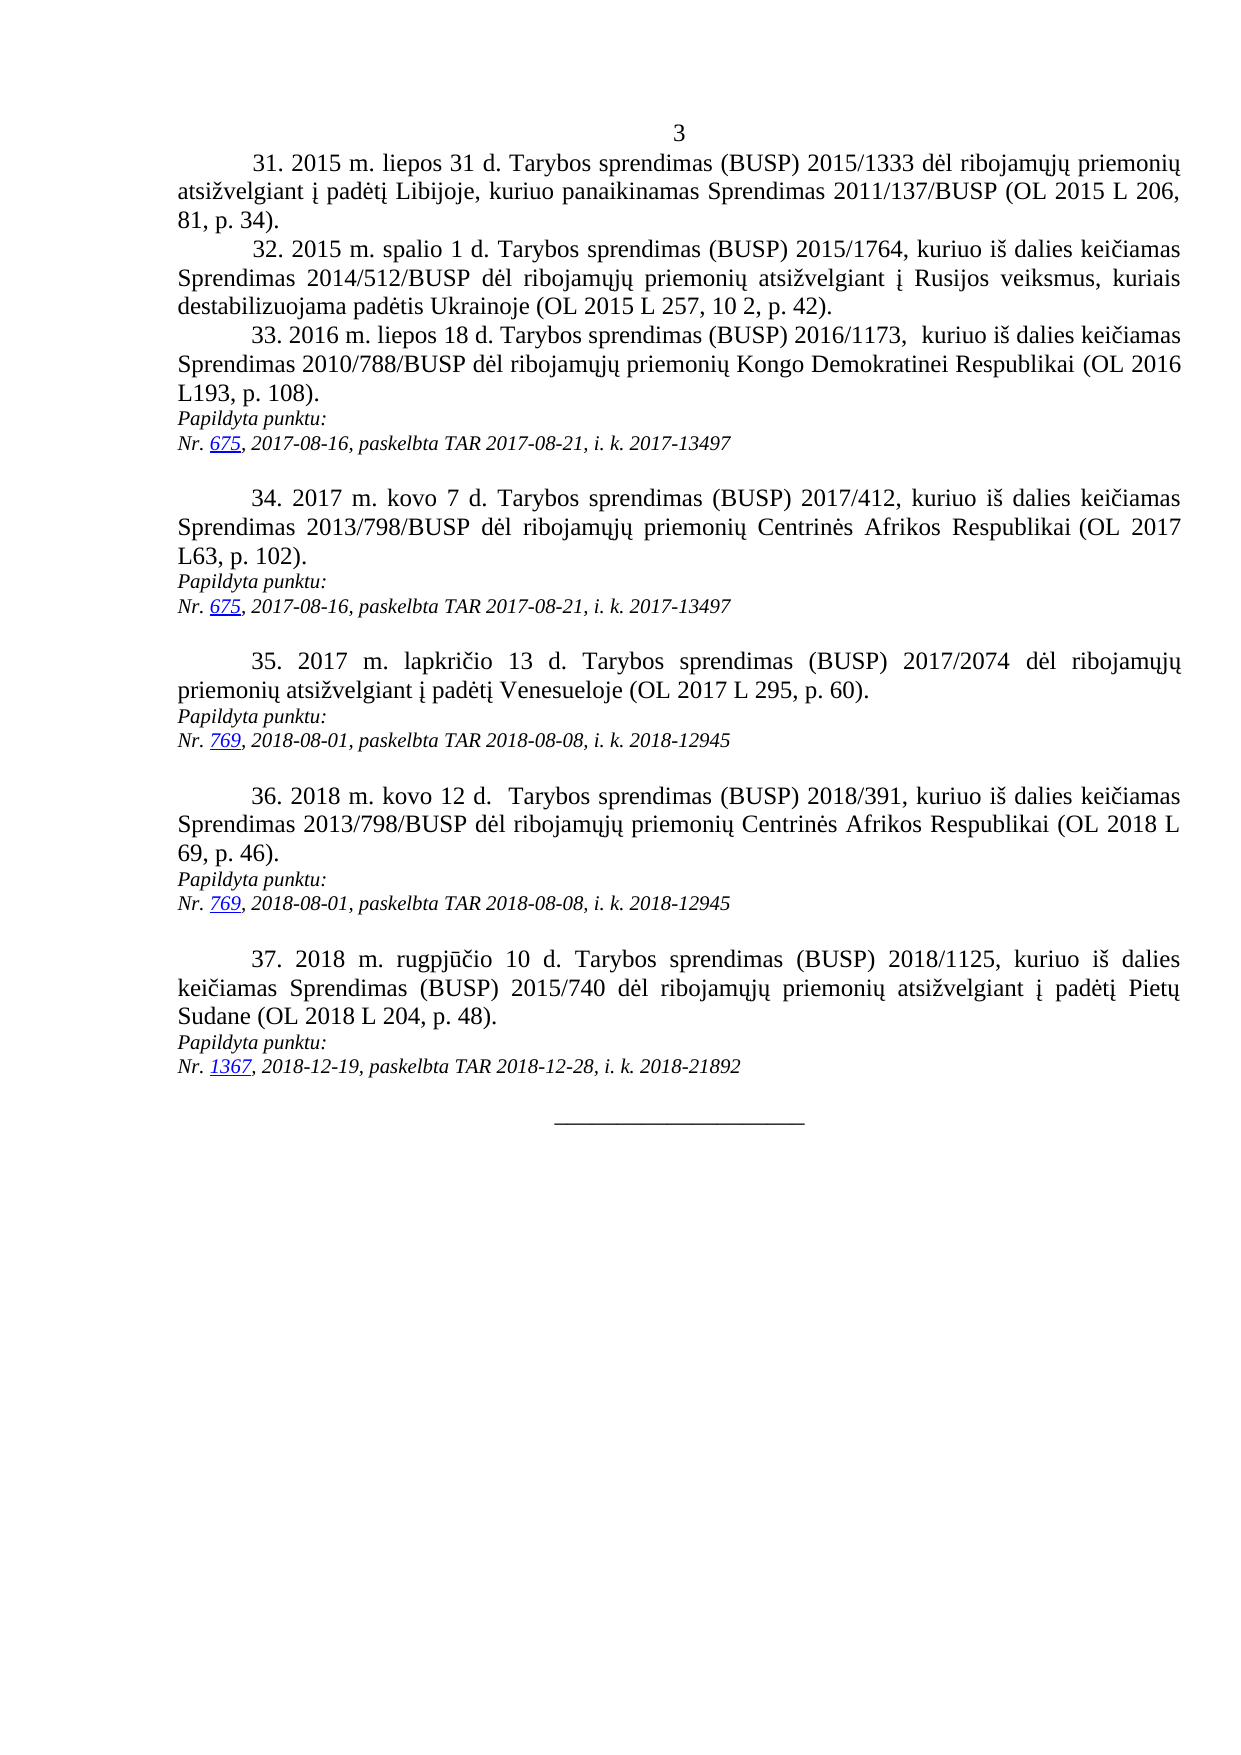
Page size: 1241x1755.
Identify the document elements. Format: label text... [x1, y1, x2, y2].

text Nr. 675, 2017-08-16, paskelbta TAR 2017-08-21, i. k. 2017-13497 [177, 430, 1181, 454]
text 32. 2015 m. spalio 1 d. Tarybos sprendimas (BUSP) 2015/1764, kuriuo iš dalies keičiamas Sprendimas 2014/512/BUSP dėl ribojamųjų priemonių atsižvelgiant į Rusijos veiksmus, kuriais destabilizuojama padėtis Ukrainoje (OL 2015 L 257, 10 2, p. 42). [177, 234, 1181, 320]
text 31. 2015 m. liepos 31 d. Tarybos sprendimas (BUSP) 2015/1333 dėl ribojamųjų priemonių atsižvelgiant į padėtį Libijoje, kuriuo panaikinamas Sprendimas 2011/137/BUSP (OL 2015 L 206, 81, p. 34). [177, 148, 1181, 234]
text Nr. 675, 2017-08-16, paskelbta TAR 2017-08-21, i. k. 2017-13497 [177, 593, 1181, 618]
text 36. 2018 m. kovo 12 d. Tarybos sprendimas (BUSP) 2018/391, kuriuo iš dalies keičiamas Sprendimas 2013/798/BUSP dėl ribojamųjų priemonių Centrinės Afrikos Respublikai (OL 2018 L 69, p. 46). [177, 781, 1181, 867]
text Papildyta punktu: [177, 1030, 1181, 1054]
text 35. 2017 m. lapkričio 13 d. Tarybos sprendimas (BUSP) 2017/2074 dėl ribojamųjų priemonių atsižvelgiant į padėtį Venesueloje (OL 2017 L 295, p. 60). [177, 646, 1181, 704]
text Nr. 769, 2018-08-01, paskelbta TAR 2018-08-08, i. k. 2018-12945 [177, 891, 1181, 915]
text Nr. 769, 2018-08-01, paskelbta TAR 2018-08-08, i. k. 2018-12945 [177, 728, 1181, 752]
text 33. 2016 m. liepos 18 d. Tarybos sprendimas (BUSP) 2016/1173, kuriuo iš dalies keičiamas Sprendimas 2010/788/BUSP dėl ribojamųjų priemonių Kongo Demokratinei Respublikai (OL 2016 L193, p. 108). [177, 320, 1181, 406]
text 37. 2018 m. rugpjūčio 10 d. Tarybos sprendimas (BUSP) 2018/1125, kuriuo iš dalies keičiamas Sprendimas (BUSP) 2015/740 dėl ribojamųjų priemonių atsižvelgiant į padėtį Pietų Sudane (OL 2018 L 204, p. 48). [177, 944, 1181, 1030]
text Nr. 1367, 2018-12-19, paskelbta TAR 2018-12-28, i. k. 2018-21892 [177, 1054, 1181, 1078]
text Papildyta punktu: [177, 867, 1181, 891]
text –––––––––––––––––––– [177, 1107, 1181, 1136]
text Papildyta punktu: [177, 406, 1181, 430]
text Papildyta punktu: [177, 569, 1181, 593]
text Papildyta punktu: [177, 704, 1181, 728]
text 34. 2017 m. kovo 7 d. Tarybos sprendimas (BUSP) 2017/412, kuriuo iš dalies keičiamas Sprendimas 2013/798/BUSP dėl ribojamųjų priemonių Centrinės Afrikos Respublikai (OL 2017 L63, p. 102). [177, 483, 1181, 569]
